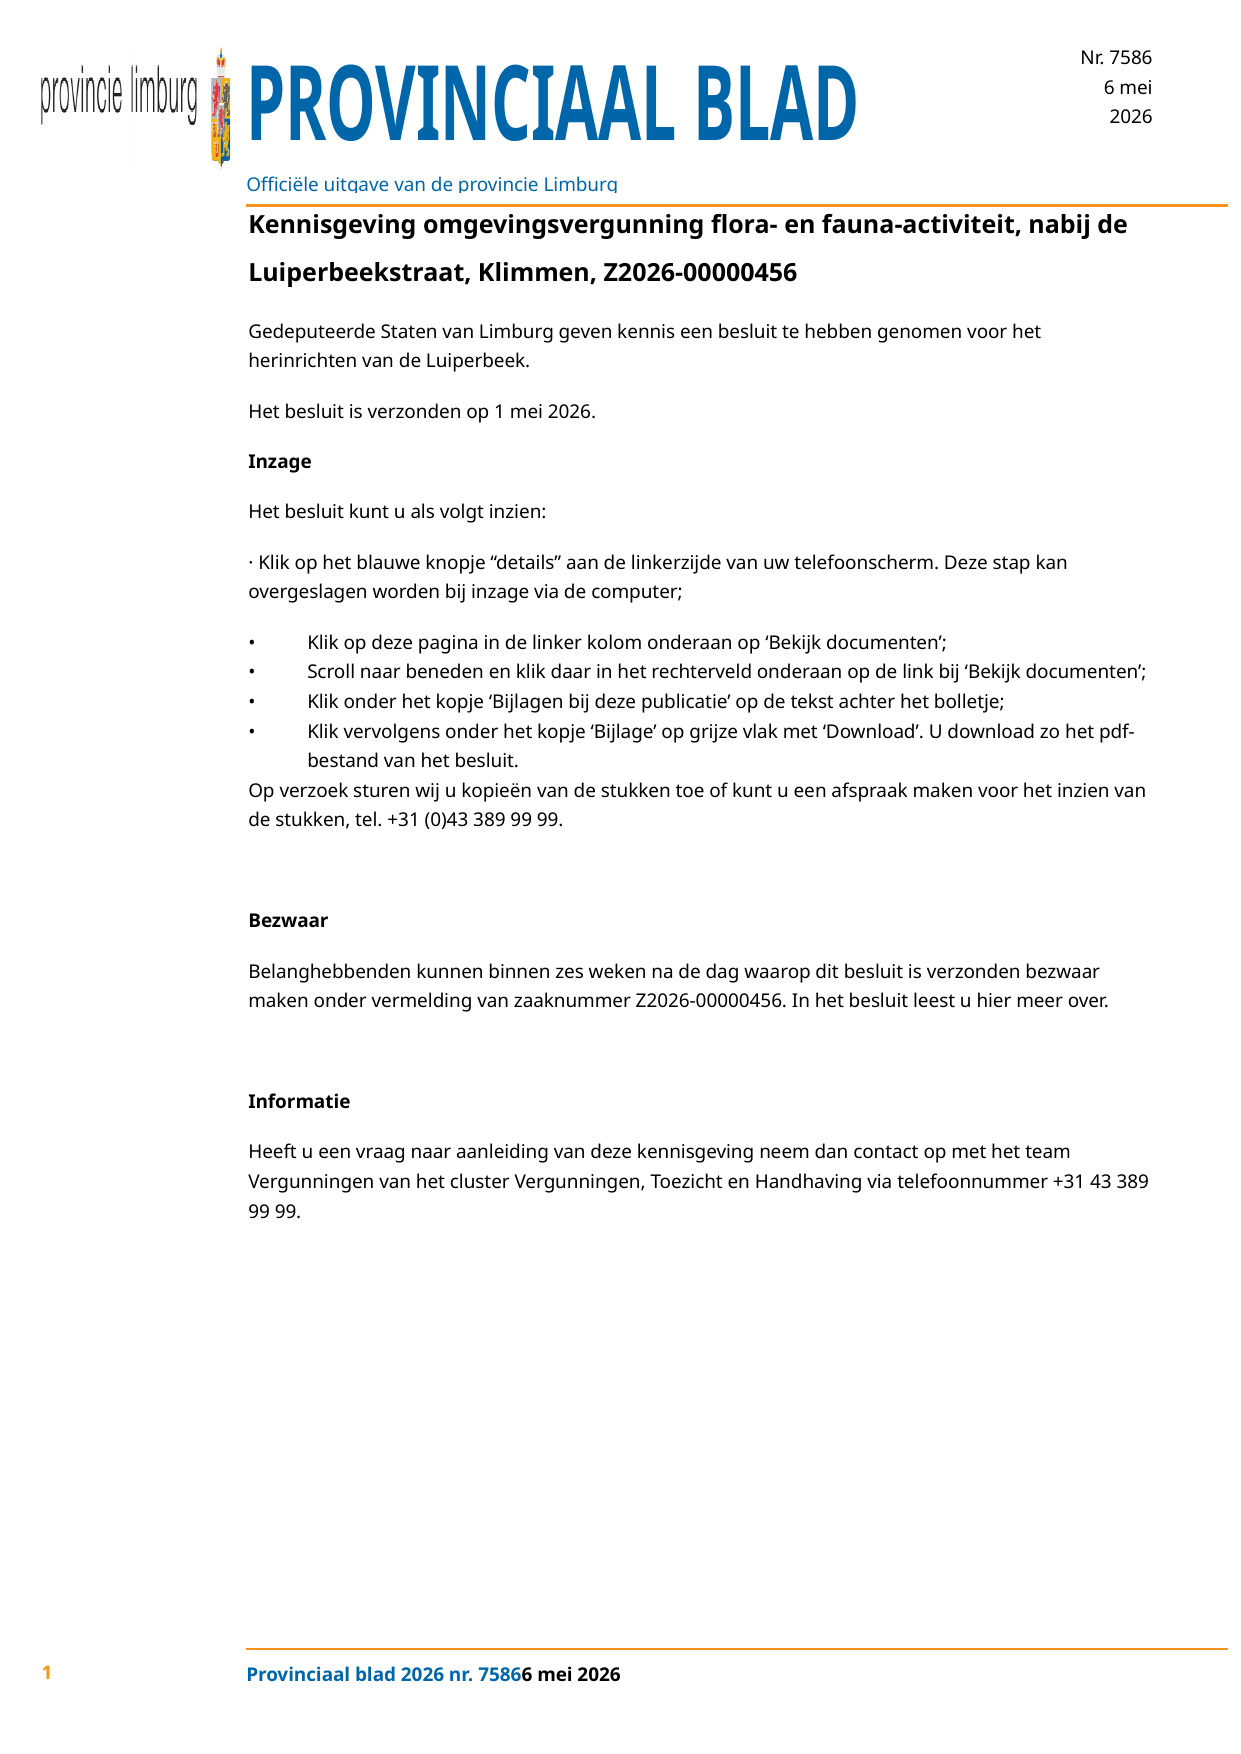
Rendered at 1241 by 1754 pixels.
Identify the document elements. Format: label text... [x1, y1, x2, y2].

text Het besluit is verzonden op 1 mei 2026. [248, 398, 1152, 424]
text Inzage [248, 448, 1152, 474]
text Belanghebbenden kunnen binnen zes weken na de dag waarop dit besluit is verzonden bezwaar maken onder vermelding van zaaknummer Z2026-00000456. In het besluit leest u hier meer over. [248, 958, 1152, 1013]
text Kennisgeving omgevingsvergunning flora- en fauna-activiteit, nabij de Luiperbeekstraat, Klimmen, Z2026-00000456 [248, 207, 1152, 288]
list Klik op deze pagina in de linker kolom onderaan op ‘Bekijk documenten’; [248, 629, 1152, 655]
text Informatie [248, 1088, 1152, 1114]
list Klik vervolgens onder het kopje ‘Bijlage’ op grijze vlak met ‘Download’. U download zo het pdf-bestand van het besluit. [248, 718, 1152, 773]
text Heeft u een vraag naar aanleiding van deze kennisgeving neem dan contact op met het team Vergunningen van het cluster Vergunningen, Toezicht en Handhaving via telefoonnummer +31 43 389 99 99. [248, 1139, 1152, 1224]
text Gedeputeerde Staten van Limburg geven kennis een besluit te hebben genomen voor het herinrichten van de Luiperbeek. [248, 318, 1152, 373]
text Het besluit kunt u als volgt inzien: [248, 499, 1152, 524]
text · Klik op het blauwe knopje “details” aan de linkerzijde van uw telefoonscherm. Deze stap kan overgeslagen worden bij inzage via de computer; [248, 549, 1152, 604]
list Scroll naar beneden en klik daar in het rechterveld onderaan op de link bij ‘Bekijk documenten’; [248, 659, 1152, 684]
list Klik onder het kopje ‘Bijlagen bij deze publicatie’ op de tekst achter het bolletje; [248, 688, 1152, 714]
text Bezwaar [248, 907, 1152, 933]
picture [41, 47, 231, 172]
text Op verzoek sturen wij u kopieën van de stukken toe of kunt u een afspraak maken voor het inzien van de stukken, tel. +31 (0)43 389 99 99. [248, 777, 1152, 832]
